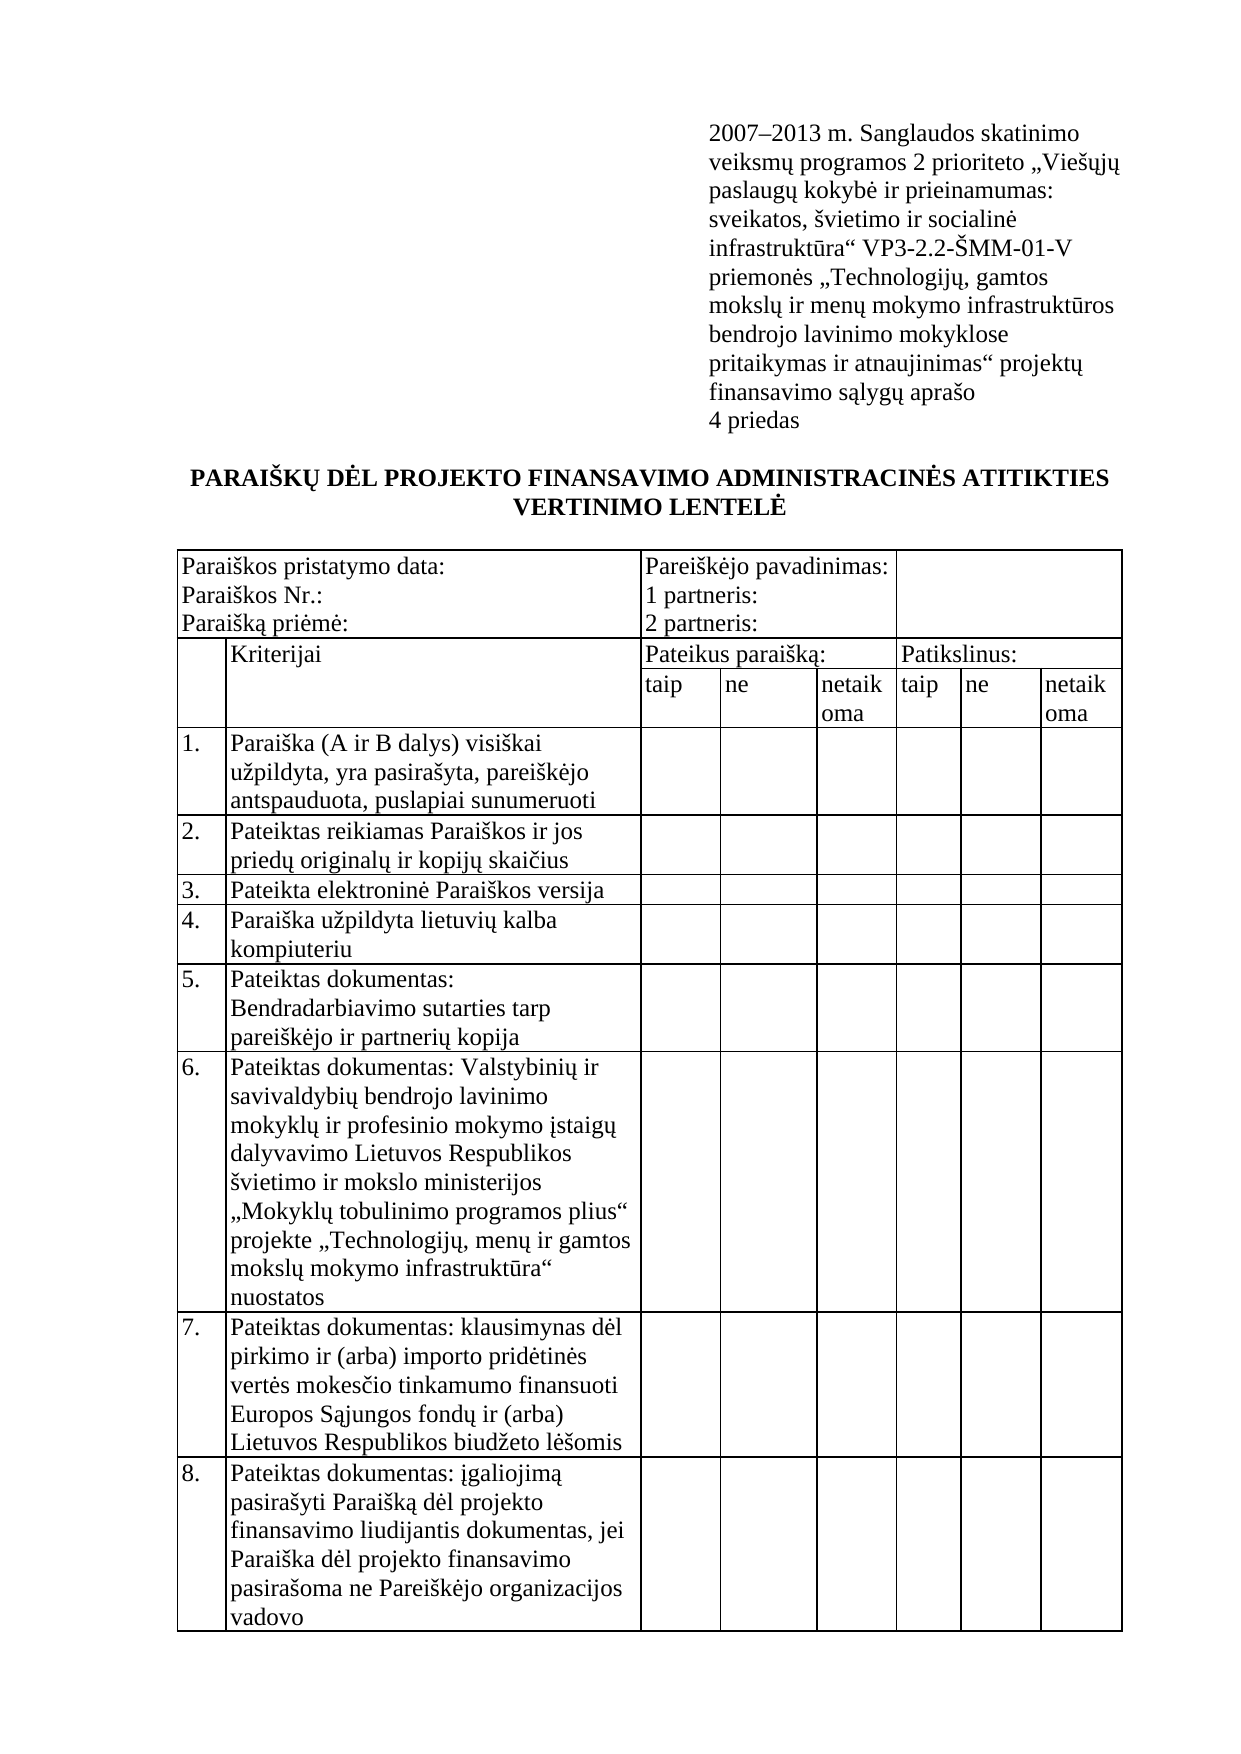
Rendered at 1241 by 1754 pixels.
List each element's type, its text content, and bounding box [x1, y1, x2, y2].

table_cell [897, 1458, 960, 1630]
table_cell [897, 1313, 960, 1456]
table_cell Pateiktas dokumentas: Bendradarbiavimo sutarties tarp pareiškėjo ir partnerių kopija [227, 965, 640, 1051]
table_cell [642, 1458, 720, 1630]
table_cell [642, 965, 720, 1051]
table_cell Kriterijai [227, 639, 640, 727]
table_cell 2. [178, 816, 225, 873]
table_cell netaikoma [818, 669, 896, 727]
table_cell [721, 1458, 816, 1630]
table_cell 4. [178, 905, 225, 963]
table_cell Pateiktas reikiamas Paraiškos ir jos priedų originalų ir kopijų skaičius [227, 816, 640, 873]
table_cell Pateikta elektroninė Paraiškos versija [227, 875, 640, 904]
table_cell taip [897, 669, 960, 727]
table_cell [818, 875, 896, 904]
table_header [897, 551, 1121, 637]
text sveikatos, švietimo ir socialinė [177, 204, 1122, 233]
text bendrojo lavinimo mokyklose [177, 319, 1122, 348]
table_cell [721, 1052, 816, 1311]
table_cell [818, 1313, 896, 1456]
table_cell [962, 1052, 1040, 1311]
table_cell [1042, 816, 1121, 873]
table_cell [897, 1052, 960, 1311]
text infrastruktūra“ VP3-2.2-ŠMM-01-V [177, 233, 1122, 262]
table_cell [1042, 1052, 1121, 1311]
table_cell [897, 875, 960, 904]
text PARAIŠKŲ DĖL PROJEKTO FINANSAVIMO ADMINISTRACINĖS ATITIKTIES VERTINIMO LENTELĖ [177, 463, 1122, 521]
table_cell 5. [178, 965, 225, 1051]
table_cell [721, 728, 816, 814]
table_cell [642, 1313, 720, 1456]
table_cell ne [962, 669, 1040, 727]
table_cell 6. [178, 1052, 225, 1311]
text pritaikymas ir atnaujinimas“ projektų [177, 348, 1122, 377]
table_cell [897, 965, 960, 1051]
text paslaugų kokybė ir prieinamumas: [177, 176, 1122, 204]
table_cell [1042, 1458, 1121, 1630]
table_cell [818, 1458, 896, 1630]
table_cell Pateikus paraišką: [642, 639, 896, 667]
table_cell [962, 816, 1040, 873]
table_cell Pateiktas dokumentas: Valstybinių ir savivaldybių bendrojo lavinimo mokyklų ir profesinio mokymo įstaigų dalyvavimo Lietuvos Respublikos švietimo ir mokslo ministerijos „Mokyklų tobulinimo programos plius“ projekte „Technologijų, menų ir gamtos mokslų mokymo infrastruktūra“ nuostatos [227, 1052, 640, 1311]
table_cell Paraiška užpildyta lietuvių kalba kompiuteriu [227, 905, 640, 963]
table_cell [1042, 905, 1121, 963]
table_cell [642, 1052, 720, 1311]
table_cell Patikslinus: [897, 639, 1121, 667]
table_cell [962, 905, 1040, 963]
table_cell 1. [178, 728, 225, 814]
table_cell [642, 728, 720, 814]
table_cell [897, 905, 960, 963]
table_cell [818, 816, 896, 873]
text mokslų ir menų mokymo infrastruktūros [177, 291, 1122, 319]
text finansavimo sąlygų aprašo [177, 377, 1122, 406]
table_cell Pateiktas dokumentas: klausimynas dėl pirkimo ir (arba) importo pridėtinės vertės mokesčio tinkamumo finansuoti Europos Sąjungos fondų ir (arba) Lietuvos Respublikos biudžeto lėšomis [227, 1313, 640, 1456]
table_cell [721, 905, 816, 963]
table_cell [962, 875, 1040, 904]
table_cell [642, 905, 720, 963]
table_cell [962, 728, 1040, 814]
text 4 priedas [177, 406, 1122, 434]
table_cell [897, 728, 960, 814]
table_cell [1042, 875, 1121, 904]
table_cell [818, 965, 896, 1051]
table_cell [818, 1052, 896, 1311]
table_cell [642, 816, 720, 873]
text priemonės „Technologijų, gamtos [177, 262, 1122, 291]
table_cell [962, 965, 1040, 1051]
table_cell [897, 816, 960, 873]
table_cell netaikoma [1042, 669, 1121, 727]
text 2007–2013 m. Sanglaudos skatinimo [177, 118, 1122, 147]
table_cell 8. [178, 1458, 225, 1630]
table_cell 7. [178, 1313, 225, 1456]
table_header Pareiškėjo pavadinimas: 1 partneris: 2 partneris: [642, 551, 896, 637]
table_cell [721, 875, 816, 904]
table_cell [642, 875, 720, 904]
table_cell [1042, 965, 1121, 1051]
table_cell 3. [178, 875, 225, 904]
table_cell [818, 728, 896, 814]
table_cell Paraiška (A ir B dalys) visiškai užpildyta, yra pasirašyta, pareiškėjo antspauduota, puslapiai sunumeruoti [227, 728, 640, 814]
table_cell Pateiktas dokumentas: įgaliojimą pasirašyti Paraišką dėl projekto finansavimo liudijantis dokumentas, jei Paraiška dėl projekto finansavimo pasirašoma ne Pareiškėjo organizacijos vadovo [227, 1458, 640, 1630]
table_cell [818, 905, 896, 963]
table_cell ne [721, 669, 816, 727]
table_cell [1042, 728, 1121, 814]
text veiksmų programos 2 prioriteto „Viešųjų [177, 147, 1122, 176]
table_cell taip [642, 669, 720, 727]
table_cell [1042, 1313, 1121, 1456]
table_cell [721, 816, 816, 873]
table_cell [962, 1313, 1040, 1456]
table_header Paraiškos pristatymo data: Paraiškos Nr.: Paraišką priėmė: [178, 551, 640, 637]
table_cell [721, 965, 816, 1051]
table_cell [962, 1458, 1040, 1630]
table_cell [178, 639, 225, 727]
table_cell [721, 1313, 816, 1456]
